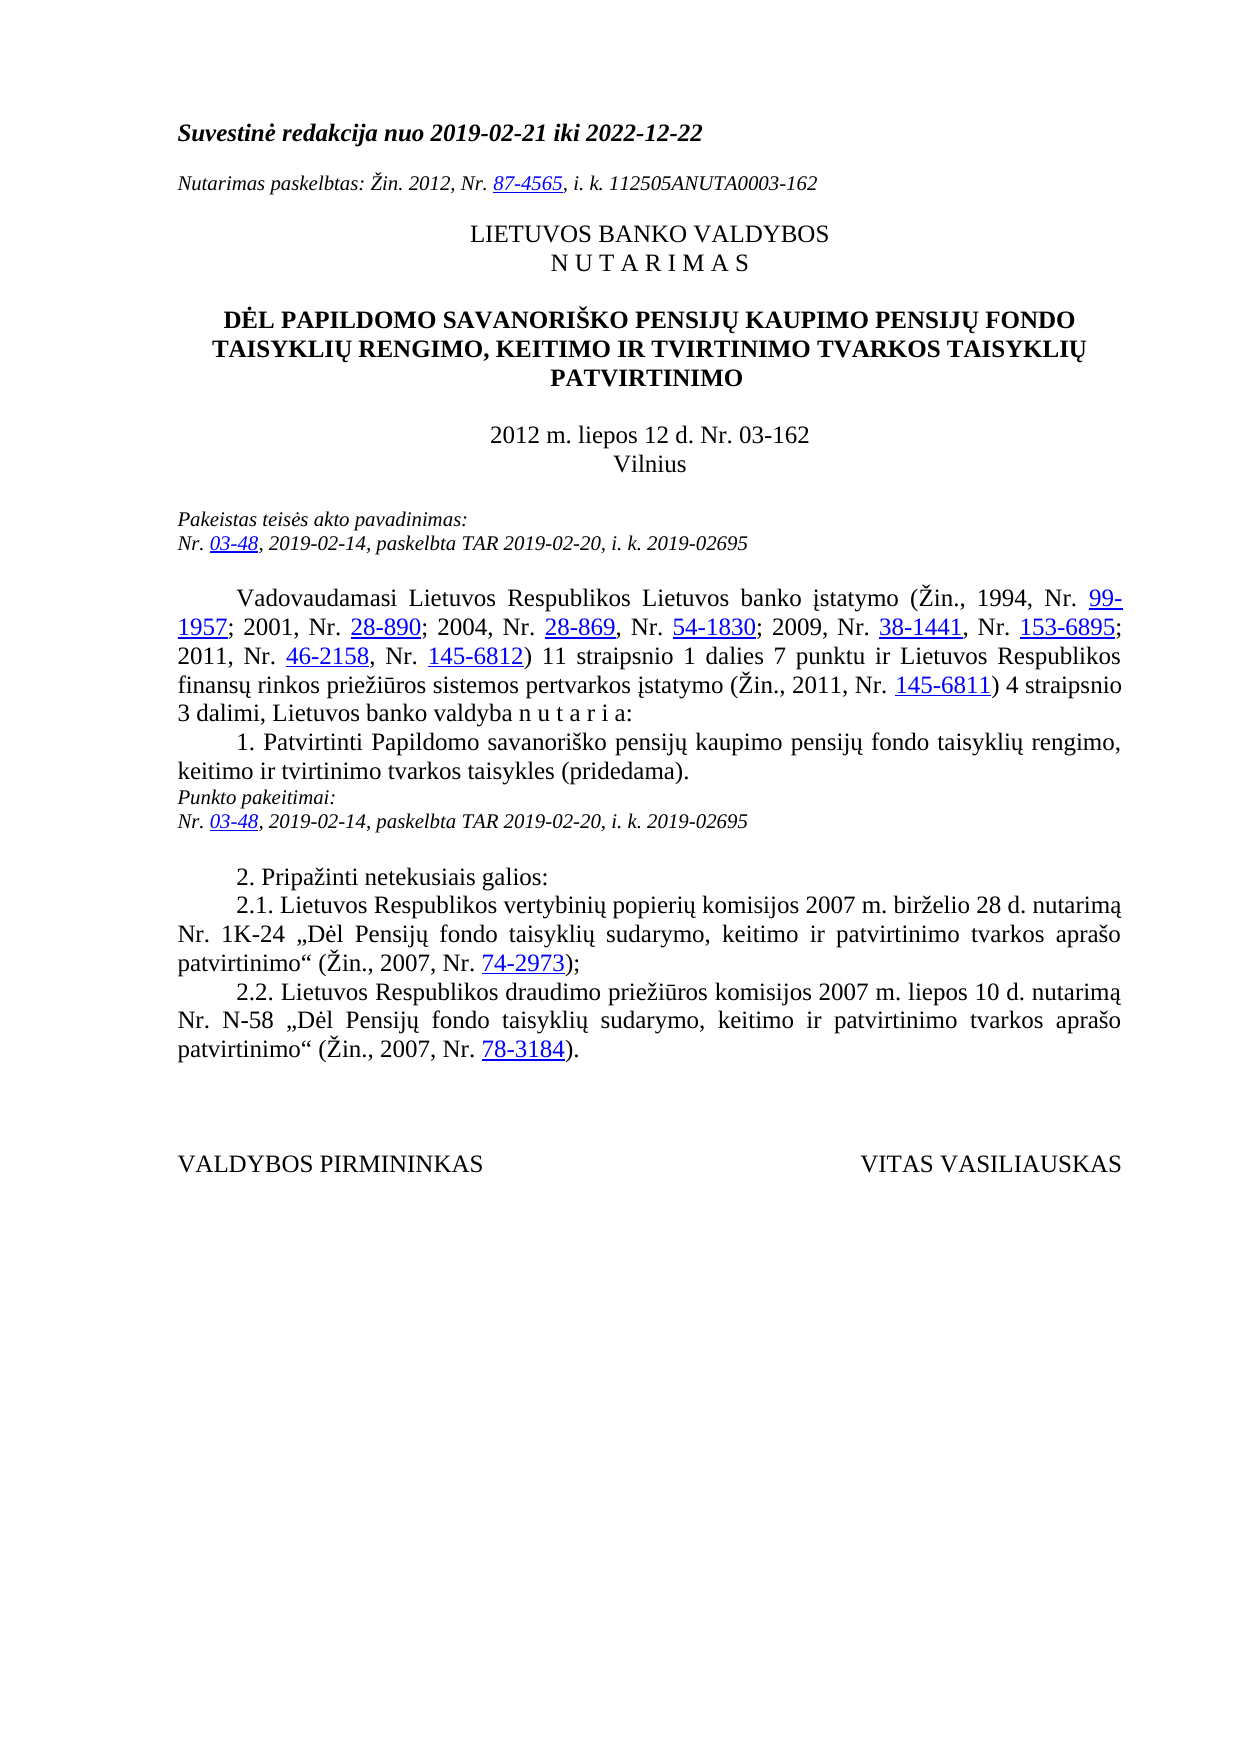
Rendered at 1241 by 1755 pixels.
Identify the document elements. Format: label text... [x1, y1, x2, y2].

text 1. Patvirtinti Papildomo savanoriško pensijų kaupimo pensijų fondo taisyklių rengimo, keitimo ir tvirtinimo tvarkos taisykles (pridedama). [177, 727, 1122, 785]
text LIETUVOS BANKO VALDYBOS [177, 219, 1122, 248]
text Pakeistas teisės akto pavadinimas: [177, 507, 1122, 531]
text Nr. 03-48, 2019-02-14, paskelbta TAR 2019-02-20, i. k. 2019-02695 [177, 531, 1122, 555]
text DĖL PAPILDOMO SAVANORIŠKO PENSIJŲ KAUPIMO PENSIJŲ FONDO TAISYKLIŲ RENGIMO, KEITIMO IR TVIRTINIMO TVARKOS TAISYKLIŲ PATVIRTINIMO [177, 305, 1122, 392]
text Vilnius [177, 449, 1122, 478]
text Vadovaudamasi Lietuvos Respublikos Lietuvos banko įstatymo (Žin., 1994, Nr. 99-1957; 2001, Nr. 28-890; 2004, Nr. 28-869, Nr. 54-1830; 2009, Nr. 38-1441, Nr. 153-6895; 2011, Nr. 46-2158, Nr. 145-6812) 11 straipsnio 1 dalies 7 punktu ir Lietuvos Respublikos finansų rinkos priežiūros sistemos pertvarkos įstatymo (Žin., 2011, Nr. 145-6811) 4 straipsnio 3 dalimi, Lietuvos banko valdyba n u t a r i a: [177, 583, 1122, 727]
text Valdybos pirmininkas Vitas Vasiliauskas [177, 1149, 1122, 1178]
text Suvestinė redakcija nuo 2019-02-21 iki 2022-12-22 [177, 118, 1122, 147]
text 2012 m. liepos 12 d. Nr. 03-162 [177, 420, 1122, 449]
text N U T A R I M A S [177, 248, 1122, 277]
text Nutarimas paskelbtas: Žin. 2012, Nr. 87-4565, i. k. 112505ANUTA0003-162 [177, 171, 1122, 195]
text Nr. 03-48, 2019-02-14, paskelbta TAR 2019-02-20, i. k. 2019-02695 [177, 809, 1122, 833]
text 2.2. Lietuvos Respublikos draudimo priežiūros komisijos 2007 m. liepos 10 d. nutarimą Nr. N-58 „Dėl Pensijų fondo taisyklių sudarymo, keitimo ir patvirtinimo tvarkos aprašo patvirtinimo“ (Žin., 2007, Nr. 78-3184). [177, 977, 1122, 1063]
text 2. Pripažinti netekusiais galios: [177, 862, 1122, 890]
text Punkto pakeitimai: [177, 785, 1122, 809]
text 2.1. Lietuvos Respublikos vertybinių popierių komisijos 2007 m. birželio 28 d. nutarimą Nr. 1K-24 „Dėl Pensijų fondo taisyklių sudarymo, keitimo ir patvirtinimo tvarkos aprašo patvirtinimo“ (Žin., 2007, Nr. 74-2973); [177, 890, 1122, 977]
